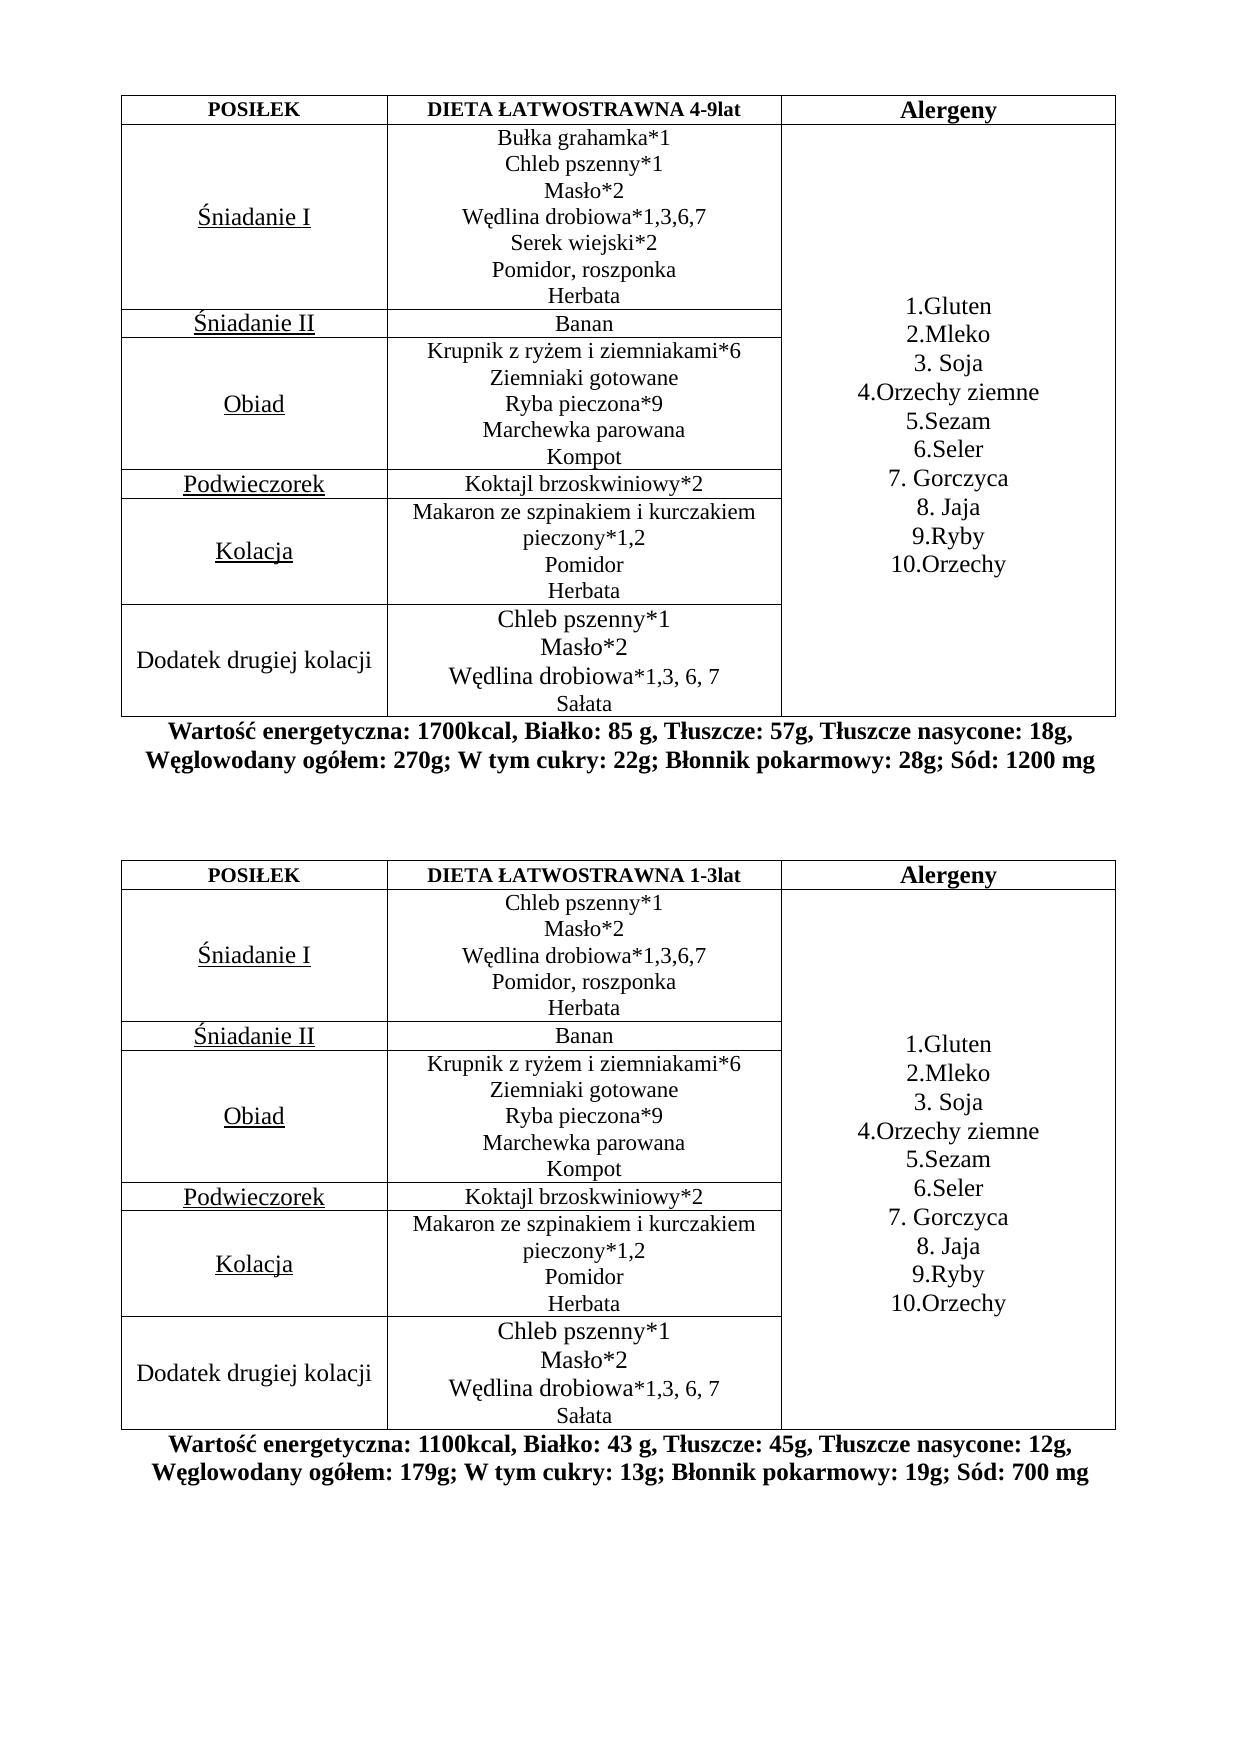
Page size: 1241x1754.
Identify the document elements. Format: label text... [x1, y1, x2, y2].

table_cell Krupnik z ryżem i ziemniakami*6 Ziemniaki gotowane Ryba pieczona*9 Marchewka parowana Kompot [388, 338, 781, 469]
table_cell Obiad [122, 1051, 387, 1182]
table_cell Kolacja [122, 1211, 387, 1316]
table_cell Dodatek drugiej kolacji [122, 605, 387, 716]
table_cell Chleb pszenny*1 Masło*2 Wędlina drobiowa*1,3, 6, 7 Sałata [388, 605, 781, 716]
table_cell Kolacja [122, 499, 387, 603]
table_cell Chleb pszenny*1 Masło*2 Wędlina drobiowa*1,3, 6, 7 Sałata [388, 1317, 781, 1429]
table_cell Obiad [122, 338, 387, 469]
table_cell Śniadanie I [122, 125, 387, 308]
table_cell Śniadanie II [122, 310, 387, 337]
table_cell Koktajl brzoskwiniowy*2 [388, 470, 781, 498]
table_header Alergeny [782, 96, 1115, 124]
table_cell Makaron ze szpinakiem i kurczakiem pieczony*1,2 Pomidor Herbata [388, 1211, 781, 1316]
table_cell Śniadanie II [122, 1022, 387, 1050]
table_header Alergeny [782, 861, 1115, 889]
table_cell Podwieczorek [122, 470, 387, 498]
table_cell Banan [388, 310, 781, 337]
table_cell Krupnik z ryżem i ziemniakami*6 Ziemniaki gotowane Ryba pieczona*9 Marchewka parowana Kompot [388, 1051, 781, 1182]
text Wartość energetyczna: 1700kcal, Białko: 85 g, Tłuszcze: 57g, Tłuszcze nasycone: 18g, Węglowodany ogółem: 270g; W tym cukry: 22g; Błonnik pokarmowy: 28g; Sód: 1200 mg [118, 716, 1122, 774]
table_cell Makaron ze szpinakiem i kurczakiem pieczony*1,2 Pomidor Herbata [388, 499, 781, 603]
table_header POSIŁEK [122, 96, 387, 124]
table_cell Chleb pszenny*1 Masło*2 Wędlina drobiowa*1,3,6,7 Pomidor, roszponka Herbata [388, 890, 781, 1021]
table_cell Śniadanie I [122, 890, 387, 1021]
table_cell Podwieczorek [122, 1183, 387, 1210]
table_cell Koktajl brzoskwiniowy*2 [388, 1183, 781, 1210]
table_cell Banan [388, 1022, 781, 1050]
table_cell Bułka grahamka*1 Chleb pszenny*1 Masło*2 Wędlina drobiowa*1,3,6,7 Serek wiejski*2 Pomidor, roszponka Herbata [388, 125, 781, 308]
table_cell Dodatek drugiej kolacji [122, 1317, 387, 1429]
table_cell 1.Gluten 2.Mleko 3. Soja 4.Orzechy ziemne 5.Sezam 6.Seler 7. Gorczyca 8. Jaja 9.Ryby 10.Orzechy [782, 125, 1115, 716]
table_header POSIŁEK [122, 861, 387, 889]
table_header DIETA ŁATWOSTRAWNA 4-9lat [388, 96, 781, 124]
table_header DIETA ŁATWOSTRAWNA 1-3lat [388, 861, 781, 889]
table_cell 1.Gluten 2.Mleko 3. Soja 4.Orzechy ziemne 5.Sezam 6.Seler 7. Gorczyca 8. Jaja 9.Ryby 10.Orzechy [782, 890, 1115, 1429]
text Wartość energetyczna: 1100kcal, Białko: 43 g, Tłuszcze: 45g, Tłuszcze nasycone: 12g, Węglowodany ogółem: 179g; W tym cukry: 13g; Błonnik pokarmowy: 19g; Sód: 700 mg [118, 1429, 1122, 1486]
